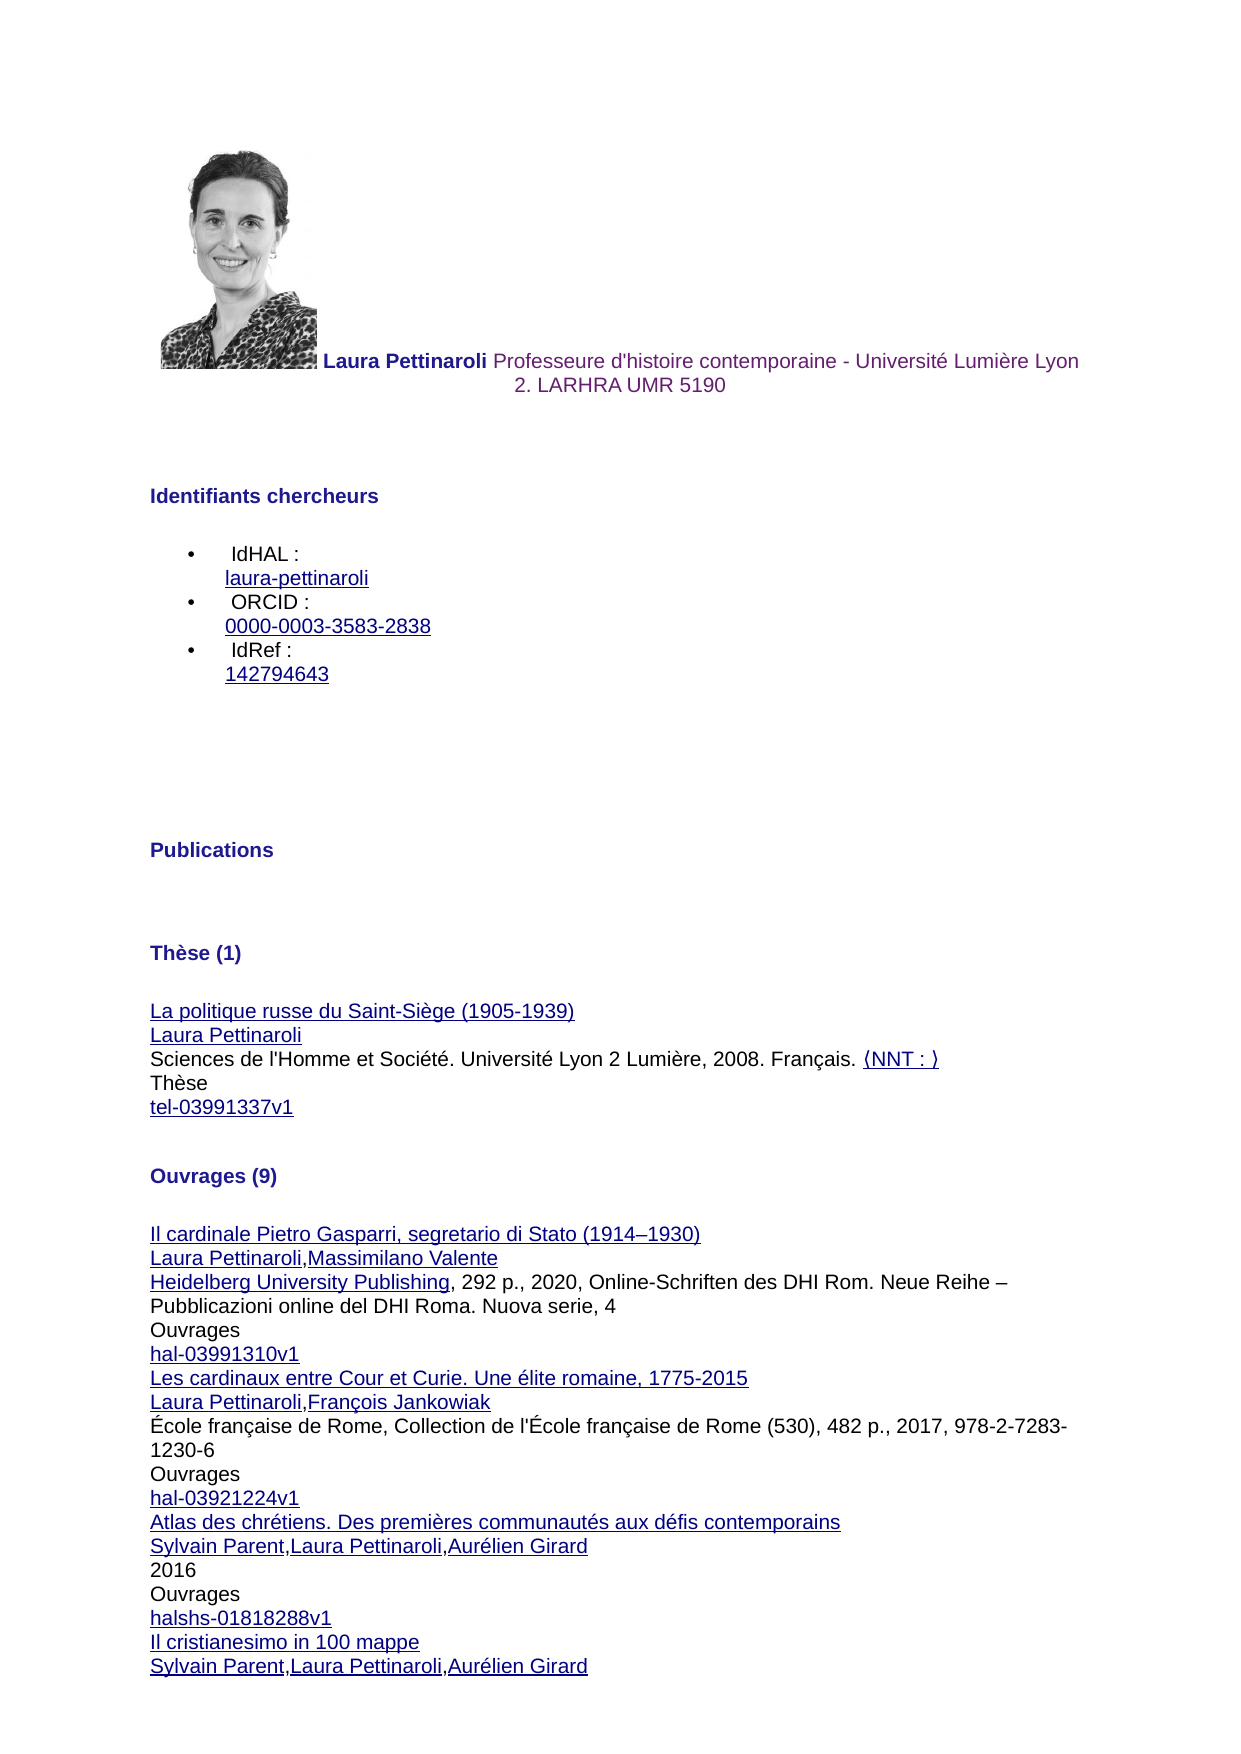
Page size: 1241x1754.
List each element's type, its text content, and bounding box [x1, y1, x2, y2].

table_header Il cardinale Pietro Gasparri, segretario di Stato (1914–1930) Laura Pettinaroli,Massimilano Valente Heidelberg University Publishing, 292 p., 2020, Online-Schriften des DHI Rom. Neue Reihe – Pubblicazioni online del DHI Roma. Nuova serie, 4 Ouvrages hal-03991310v1 [150, 1222, 1090, 1366]
subtitle Publications [150, 838, 1090, 862]
table_cell Les cardinaux entre Cour et Curie. Une élite romaine, 1775-2015 Laura Pettinaroli,François Jankowiak École française de Rome, Collection de l'École française de Rome (530), 482 p., 2017, 978-2-7283-1230-6 Ouvrages hal-03921224v1 [150, 1366, 1090, 1510]
subtitle Thèse (1) [150, 941, 1090, 965]
list IdHAL : [187, 542, 1090, 566]
picture [160, 150, 317, 369]
table_cell Atlas des chrétiens. Des premières communautés aux défis contemporains Sylvain Parent,Laura Pettinaroli,Aurélien Girard 2016 Ouvrages halshs-01818288v1 [150, 1510, 1090, 1629]
list 0000-0003-3583-2838 [187, 614, 1090, 638]
table_cell Il cristianesimo in 100 mappe Sylvain Parent,Laura Pettinaroli,Aurélien Girard [150, 1630, 1090, 1677]
list 142794643 [187, 662, 1090, 686]
subtitle Identifiants chercheurs [150, 484, 1090, 508]
list laura-pettinaroli [187, 566, 1090, 590]
table_header La politique russe du Saint-Siège (1905-1939) Laura Pettinaroli Sciences de l'Homme et Société. Université Lyon 2 Lumière, 2008. Français. ⟨NNT : ⟩ Thèse tel-03991337v1 [150, 999, 1090, 1119]
subtitle Ouvrages (9) [150, 1164, 1090, 1188]
subtitle Laura Pettinaroli Professeure d'histoire contemporaine - Université Lumière Lyon 2. LARHRA UMR 5190 [150, 150, 1090, 397]
list ORCID : [187, 590, 1090, 614]
list IdRef : [187, 638, 1090, 662]
